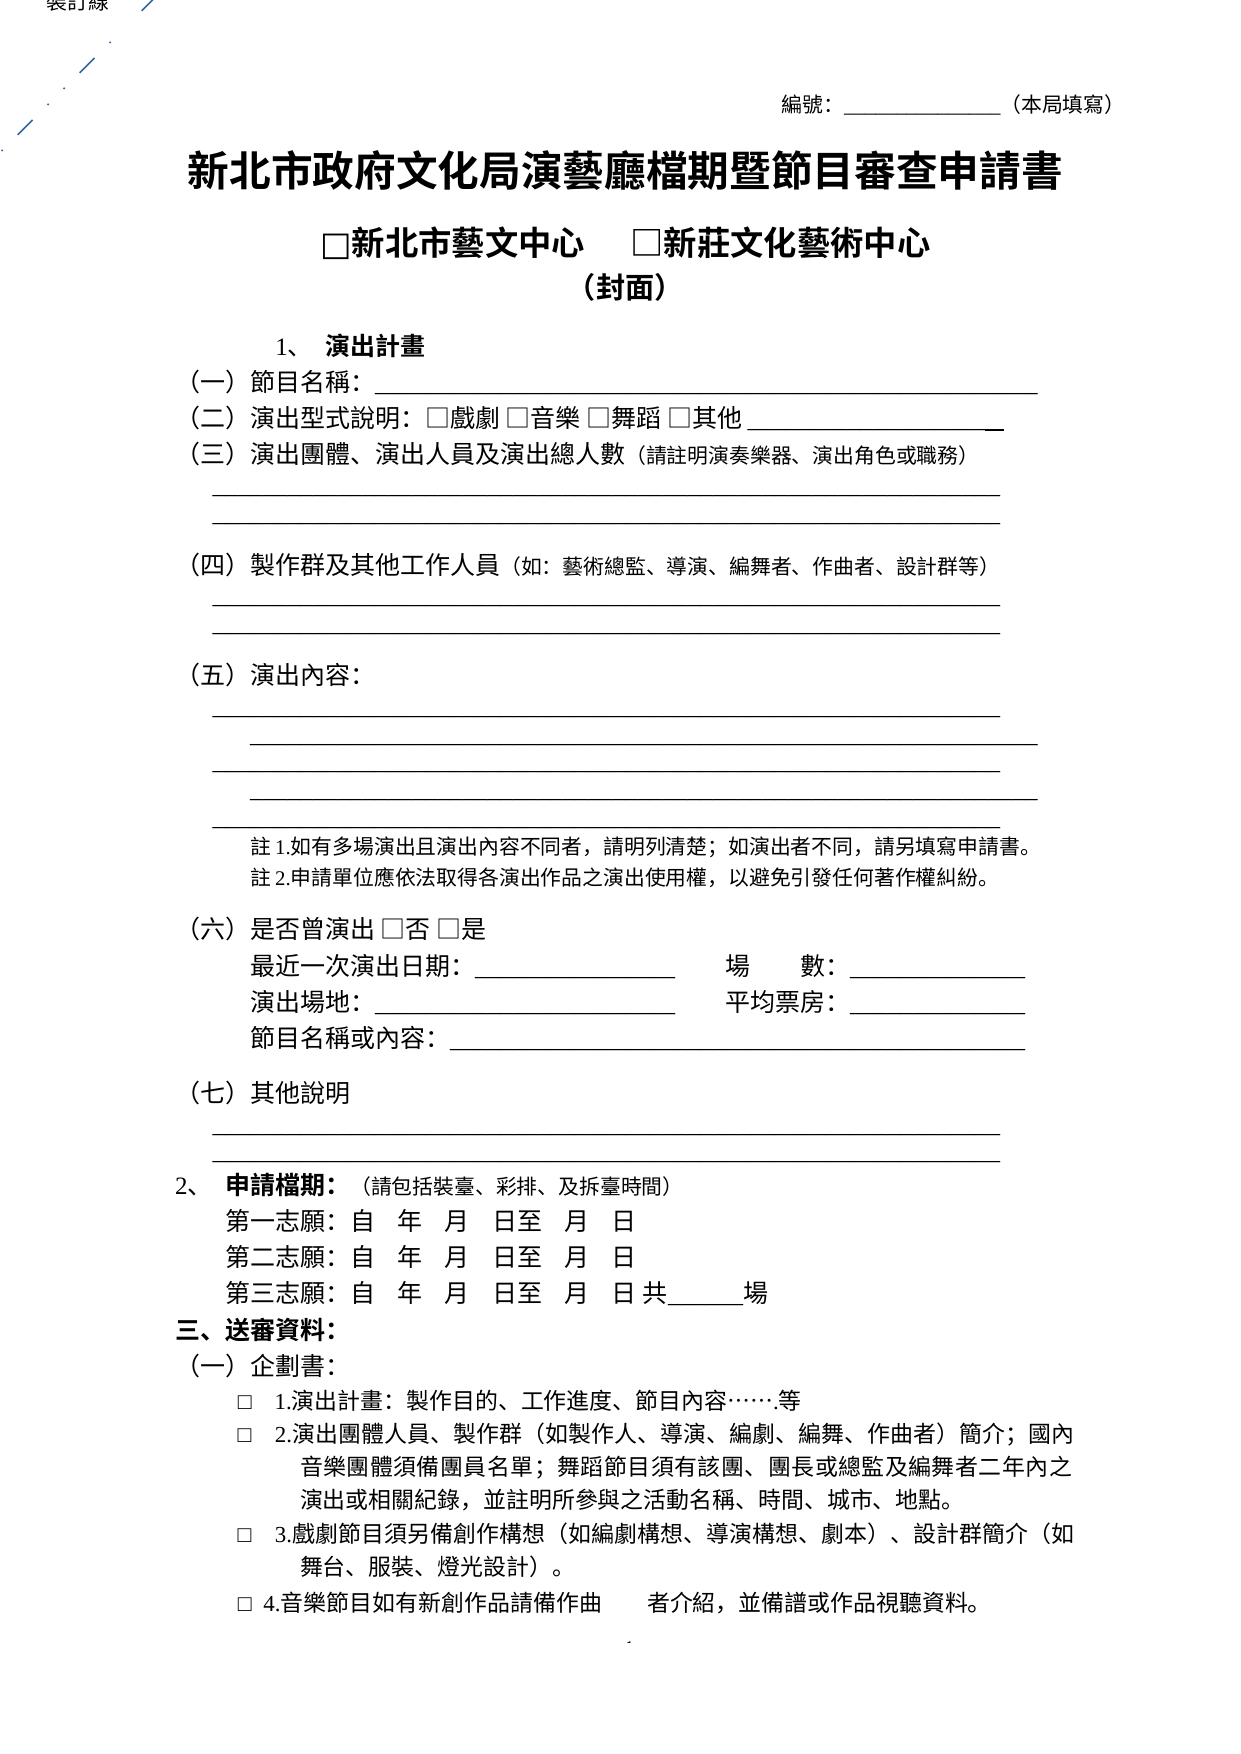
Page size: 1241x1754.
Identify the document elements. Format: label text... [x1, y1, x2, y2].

text （四）製作群及其他工作人員（如：藝術總監、導演、編舞者、作曲者、設計群等） [175, 545, 1075, 582]
text （二）演出型式說明：□戲劇 □音樂 □舞蹈 □其他 ___________________ [175, 399, 1075, 435]
text _______________________________________________________________ [175, 775, 1075, 803]
text 第二志願：自 年 月 日至 月 日 [175, 1238, 1075, 1274]
text （六）是否曾演出 □否 □是 [175, 910, 1075, 946]
text _______________________________________________________________ [175, 582, 1075, 609]
text [37, 0, 137, 32]
text 第一志願：自 年 月 日至 月 日 [175, 1201, 1075, 1238]
text （三）演出團體、演出人員及演出總人數（請註明演奏樂器、演出角色或職務） [175, 435, 1075, 471]
text 裝訂線 [46, 0, 128, 15]
text 註2.申請單位應依法取得各演出作品之演出使用權，以避免引發任何著作權糾紛。 [175, 861, 1075, 891]
text _______________________________________________________________ [175, 471, 1075, 499]
list 演出計畫 [275, 326, 1075, 362]
text 編號：_______________（本局填寫） [175, 89, 1125, 119]
text 第三志願：自 年 月 日至 月 日 共______場 [175, 1274, 1075, 1310]
text □ 2.演出團體人員、製作群（如製作人、導演、編劇、編舞、作曲者）簡介；國內音樂團體須備團員名單；舞蹈節目須有該團、團長或總監及編舞者二年內之演出或相關紀錄，並註明所參與之活動名稱、時間、城市、地點。 [237, 1416, 1075, 1516]
text （七）其他說明 [175, 1073, 1075, 1110]
text □ 3.戲劇節目須另備創作構想（如編劇構想、導演構想、劇本）、設計群簡介（如舞台、服裝、燈光設計）。 [237, 1516, 1075, 1582]
text 最近一次演出日期：________________ 場 數：______________ [175, 946, 1075, 982]
text 新北市政府文化局演藝廳檔期暨節目審查申請書 [175, 138, 1075, 198]
text _______________________________________________________________ [175, 747, 1075, 775]
text □新北市藝文中心 □新莊文化藝術中心 [175, 217, 1075, 265]
list 申請檔期：（請包括裝臺、彩排、及拆臺時間） [175, 1165, 1075, 1201]
text _______________________________________________________________ [175, 720, 1075, 747]
text （一）企劃書： [175, 1346, 1075, 1383]
text 註1.如有多場演出且演出內容不同者，請明列清楚；如演出者不同，請另填寫申請書。 [175, 831, 1075, 861]
text _______________________________________________________________ [175, 803, 1075, 831]
text （一）節目名稱：_____________________________________________________ [175, 362, 1075, 399]
text _______________________________________________________________ [175, 499, 1075, 527]
text _______________________________________________________________ [175, 1110, 1075, 1137]
text （封面） [175, 265, 1075, 307]
text □ 1.演出計畫：製作目的、工作進度、節目內容…….等 [238, 1383, 1075, 1416]
text _______________________________________________________________ [175, 692, 1075, 720]
text _______________________________________________________________ [175, 609, 1075, 637]
text （五）演出內容： [175, 656, 1075, 692]
text □ 4.音樂節目如有新創作品請備作曲者介紹，並備譜或作品視聽資料。 [238, 1582, 1075, 1618]
text 演出場地：________________________ 平均票房：______________ [175, 982, 1075, 1018]
text 三、送審資料： [175, 1310, 1075, 1346]
text 節目名稱或內容：______________________________________________ [175, 1018, 1075, 1055]
text _______________________________________________________________ [175, 1137, 1075, 1165]
